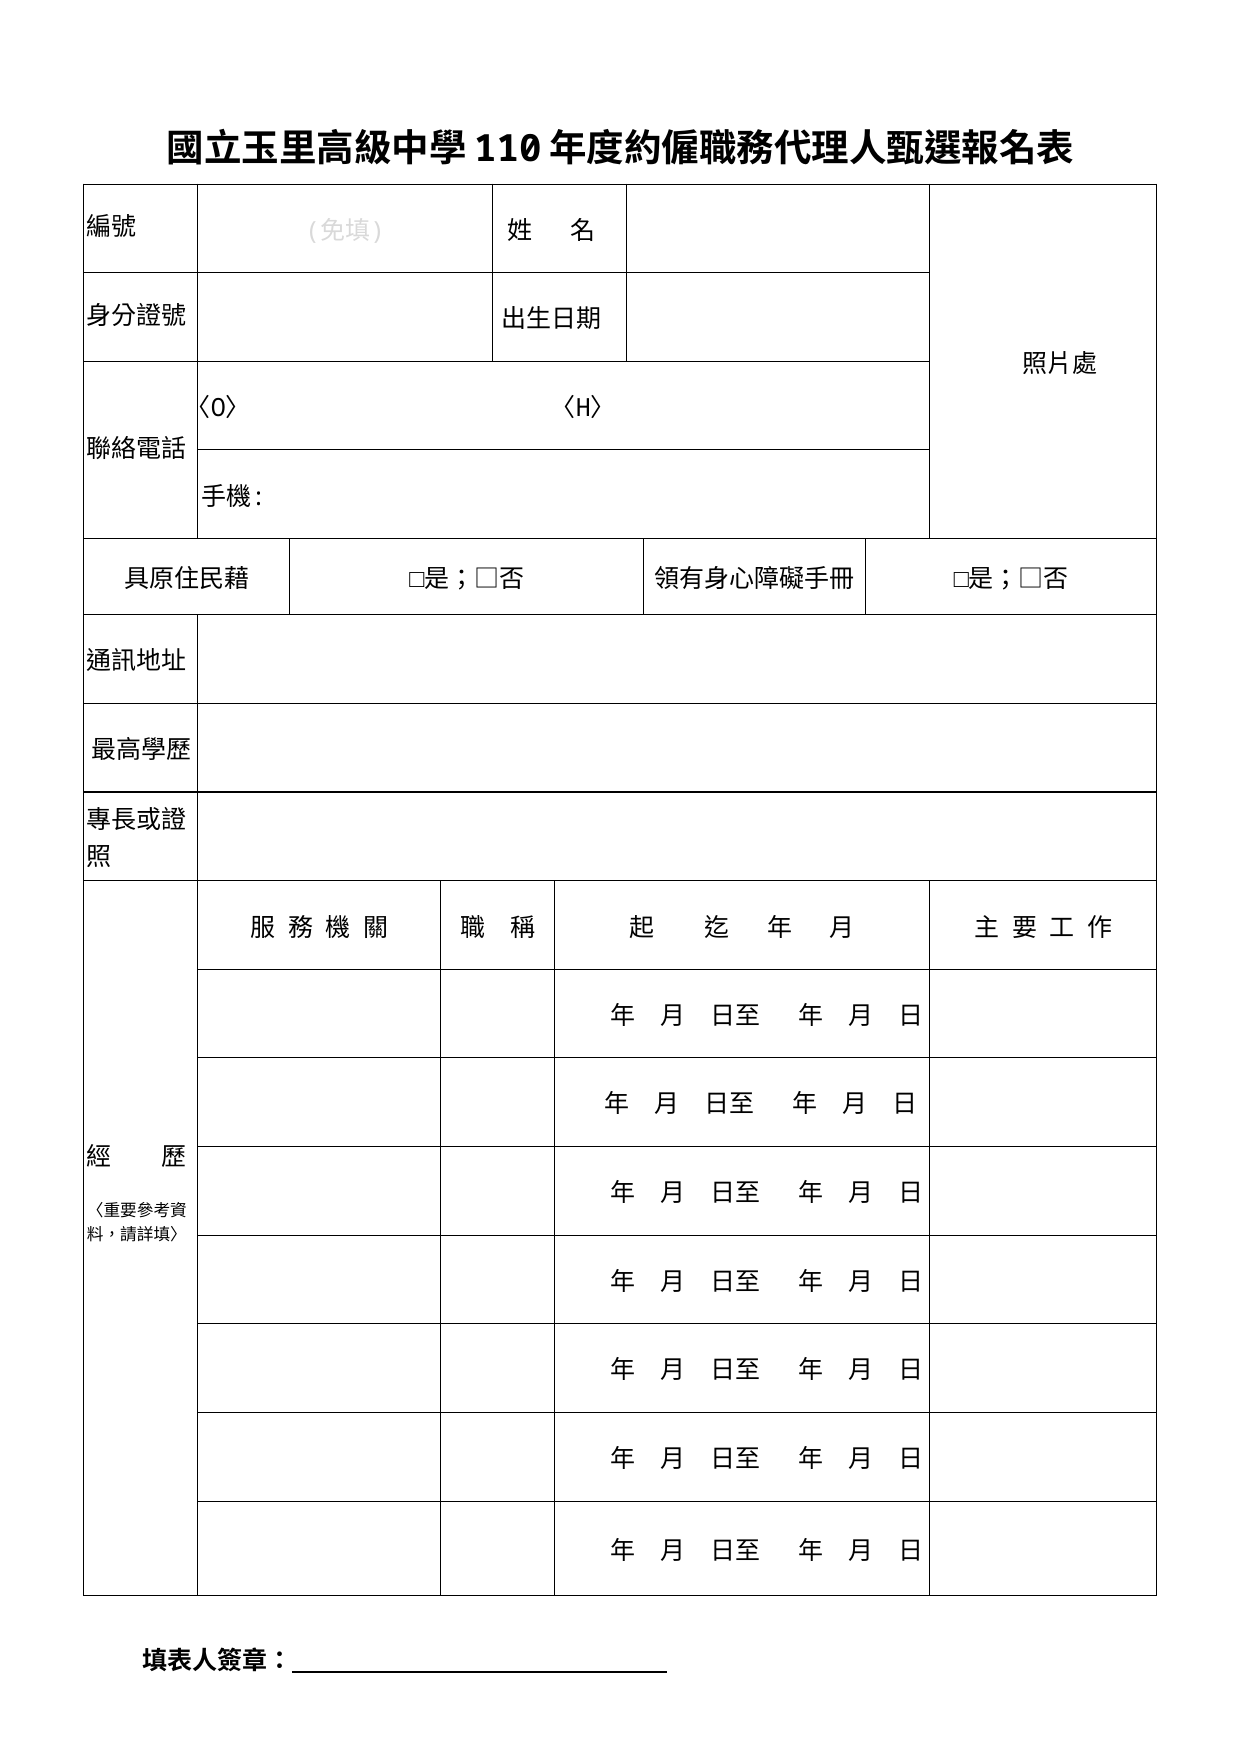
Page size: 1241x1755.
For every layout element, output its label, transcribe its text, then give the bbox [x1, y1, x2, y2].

table_cell 出生日期 [493, 273, 626, 361]
table_header 照片處 [930, 185, 1156, 538]
table_cell 年 月 日至 年 月 日 [555, 1147, 929, 1234]
table_cell [930, 1236, 1156, 1323]
table_cell □是；□否 [866, 539, 1156, 614]
table_cell 年 月 日至 年 月 日 [555, 1324, 929, 1412]
table_cell 具原住民藉 [84, 539, 289, 614]
text 填表人簽章： [142, 1640, 1098, 1676]
table_cell 起 迄 年 月 [555, 881, 929, 969]
table_cell [441, 1147, 554, 1234]
table_header 姓 名 [493, 185, 626, 272]
table_cell [441, 1502, 554, 1595]
table_cell [198, 704, 1156, 791]
table_cell 〈O〉 〈H〉 [198, 362, 929, 449]
table_cell 身分證號 [84, 273, 197, 361]
table_cell 最高學歷 [84, 704, 197, 791]
table_cell [84, 1501, 197, 1595]
table_cell [441, 1324, 554, 1412]
table_cell 手機: [198, 450, 929, 538]
table_cell [198, 1413, 440, 1501]
table_cell 年 月 日至 年 月 日 [555, 1502, 929, 1595]
table_cell [930, 1147, 1156, 1234]
table_cell [198, 1324, 440, 1412]
table_cell 職 稱 [441, 881, 554, 969]
table_cell [930, 1058, 1156, 1146]
table_cell [441, 1413, 554, 1501]
table_cell [198, 1502, 440, 1595]
table_cell 服 務 機 關 [198, 881, 440, 969]
table_cell [930, 1324, 1156, 1412]
table_cell 年 月 日至 年 月 日 [555, 970, 929, 1057]
table_cell [930, 1413, 1156, 1501]
table_cell [198, 793, 1156, 880]
table_cell 年 月 日至 年 月 日 [555, 1058, 929, 1146]
table_cell 主 要 工 作 [930, 881, 1156, 969]
table_cell [198, 615, 1156, 703]
table_cell [198, 1236, 440, 1323]
table_cell [198, 273, 492, 361]
table_cell □是；□否 [290, 539, 643, 614]
table_cell 經 歷 〈重要參考資料，請詳填〉 [84, 881, 197, 1501]
table_cell [198, 1147, 440, 1234]
table_cell [441, 1058, 554, 1146]
table_header 編號 [84, 185, 197, 272]
table_cell [441, 1236, 554, 1323]
table_cell [930, 1502, 1156, 1595]
table_cell 年 月 日至 年 月 日 [555, 1236, 929, 1323]
table_cell [198, 1058, 440, 1146]
table_cell [441, 970, 554, 1057]
table_header (免填) [198, 185, 492, 272]
table_cell 通訊地址 [84, 615, 197, 703]
table_cell 專長或證照 [84, 793, 197, 880]
table_header [627, 185, 929, 272]
table_cell 年 月 日至 年 月 日 [555, 1413, 929, 1501]
table_cell [627, 273, 929, 361]
table_cell [198, 970, 440, 1057]
table_cell [930, 970, 1156, 1057]
text 國立玉里高級中學110年度約僱職務代理人甄選報名表 [142, 118, 1098, 173]
table_cell 聯絡電話 [84, 362, 197, 538]
table_cell 領有身心障礙手冊 [644, 539, 865, 614]
